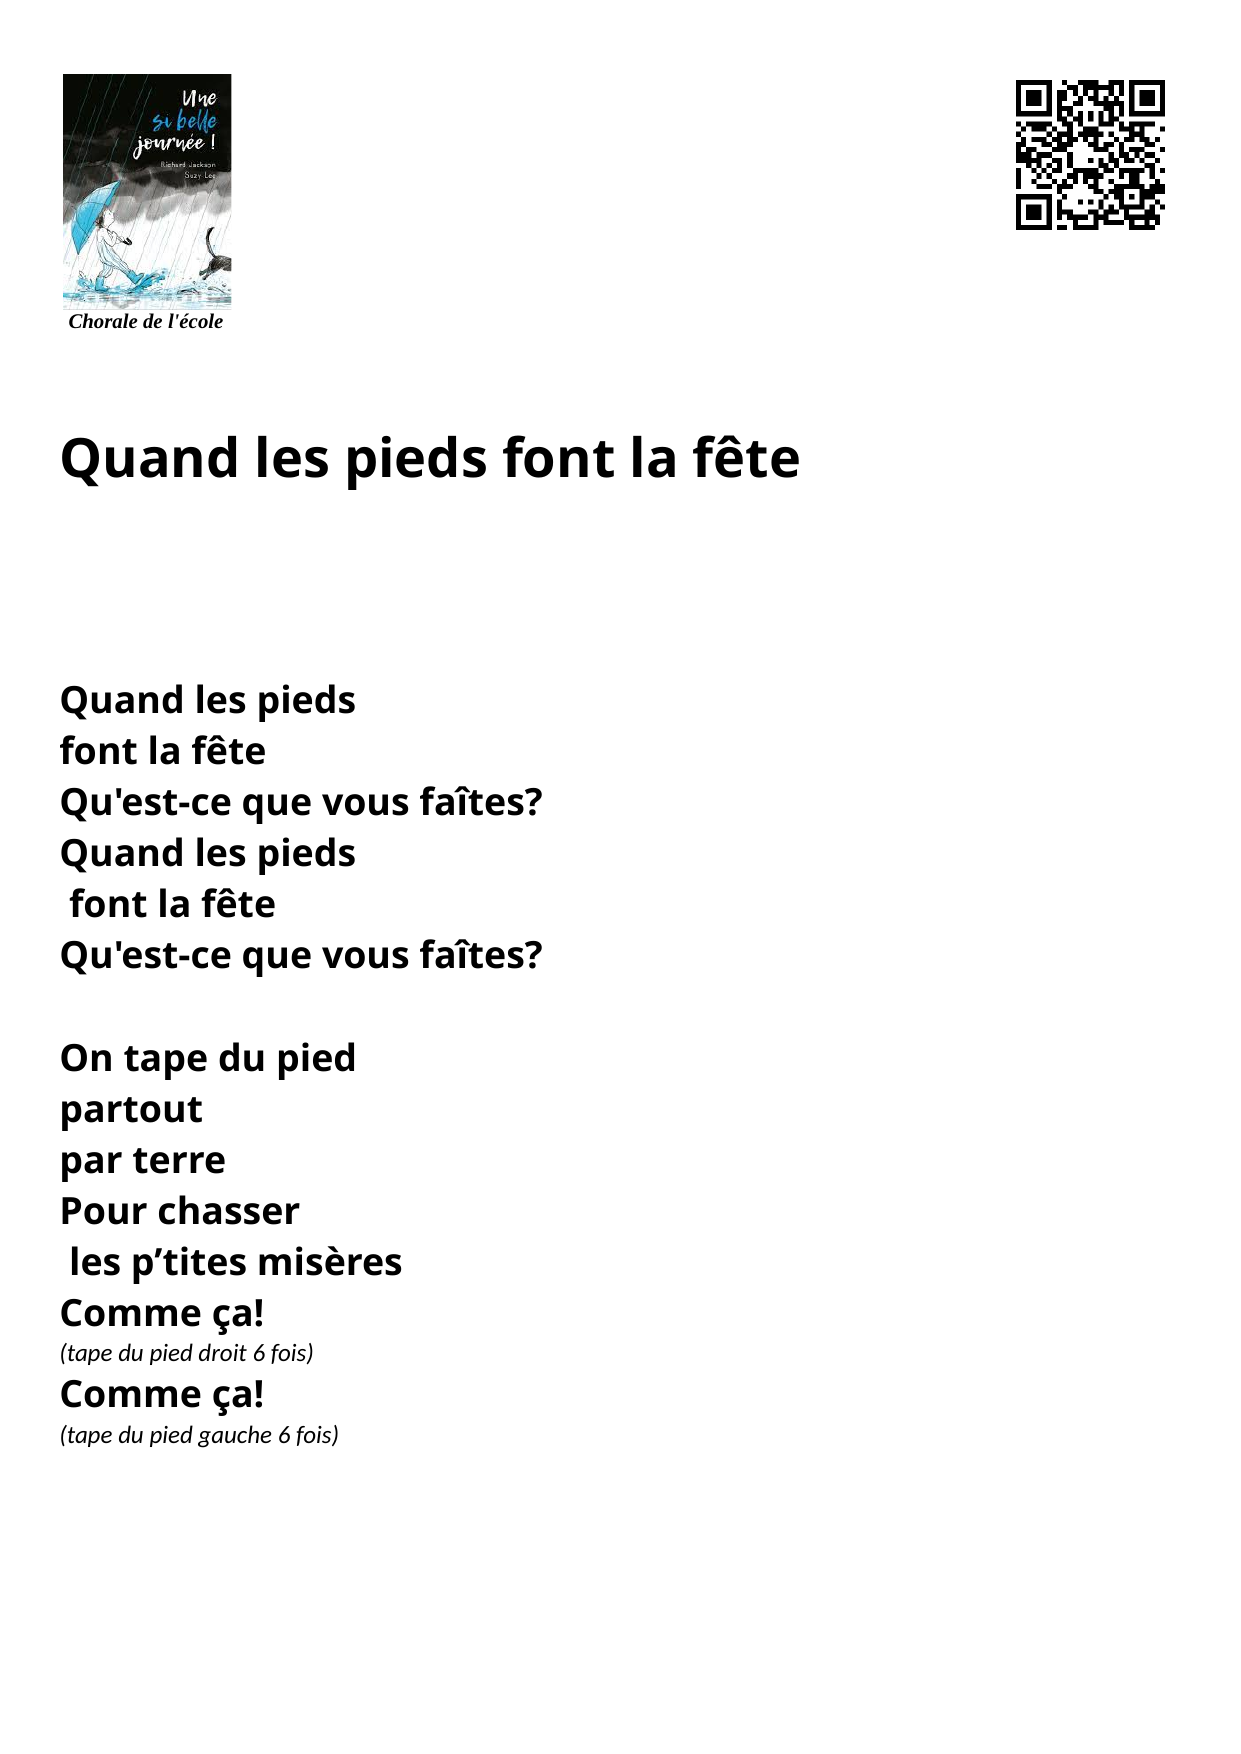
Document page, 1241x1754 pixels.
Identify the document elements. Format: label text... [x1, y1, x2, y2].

picture [63, 74, 232, 310]
text Qu'est-ce que vous faîtes? Quand les pieds [59, 776, 1181, 878]
text font la fête [59, 725, 1181, 776]
text On tape du pied [59, 1031, 1181, 1082]
text partout [59, 1082, 1181, 1133]
text Chorale de l'école [63, 310, 231, 333]
text font la fête Qu'est-ce que vous faîtes? [59, 878, 1181, 980]
text Quand les pieds font la fête [59, 419, 1181, 493]
text Quand les pieds [59, 674, 1181, 725]
text Comme ça! (tape du pied gauche 6 fois) [59, 1368, 1181, 1449]
picture [1010, 74, 1170, 235]
text (tape du pied droit 6 fois) [59, 1337, 1181, 1368]
text les p’tites misères Comme ça! [59, 1235, 1181, 1337]
text par terre Pour chasser [59, 1133, 1181, 1235]
